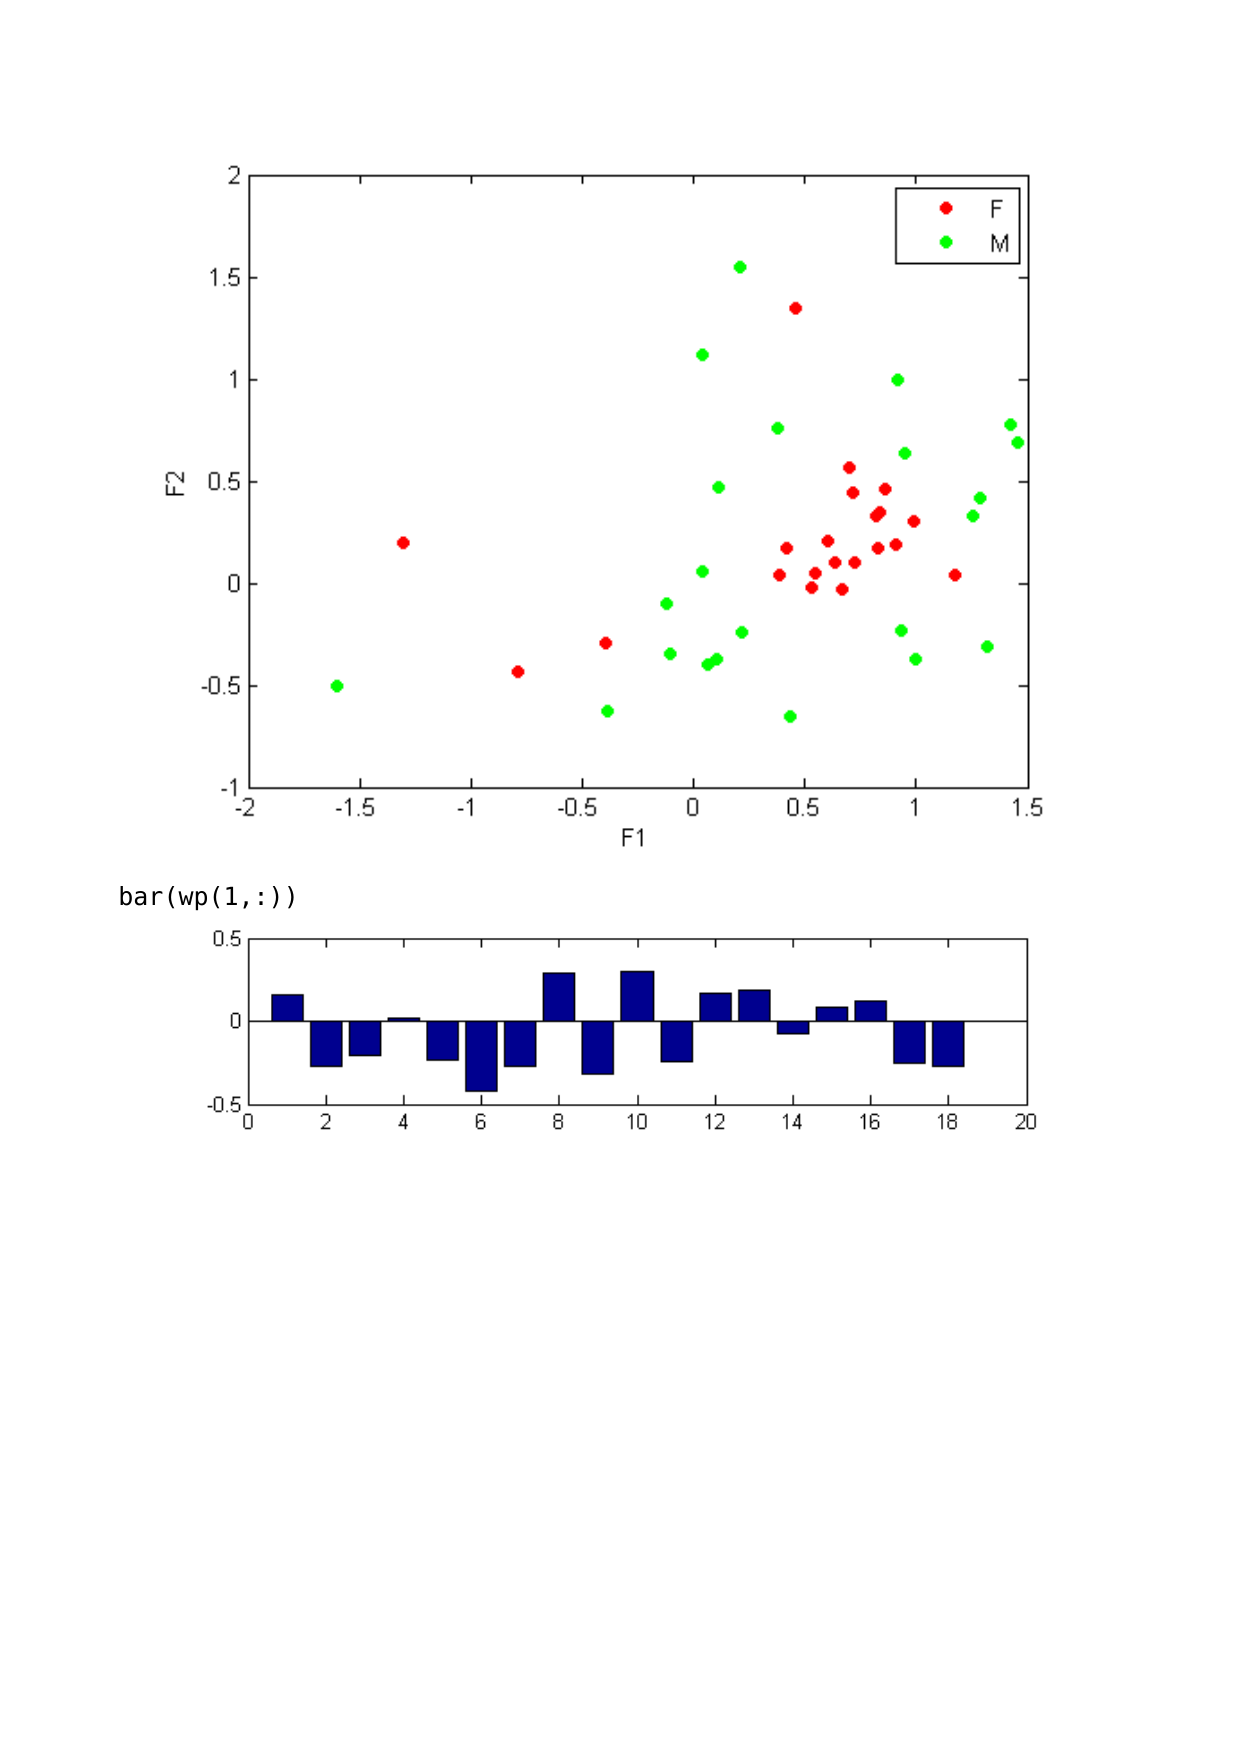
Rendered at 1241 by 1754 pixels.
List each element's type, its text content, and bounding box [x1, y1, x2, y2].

text bar(wp(1,:)) [118, 882, 1122, 911]
picture [118, 118, 1123, 870]
picture [118, 923, 1123, 1131]
